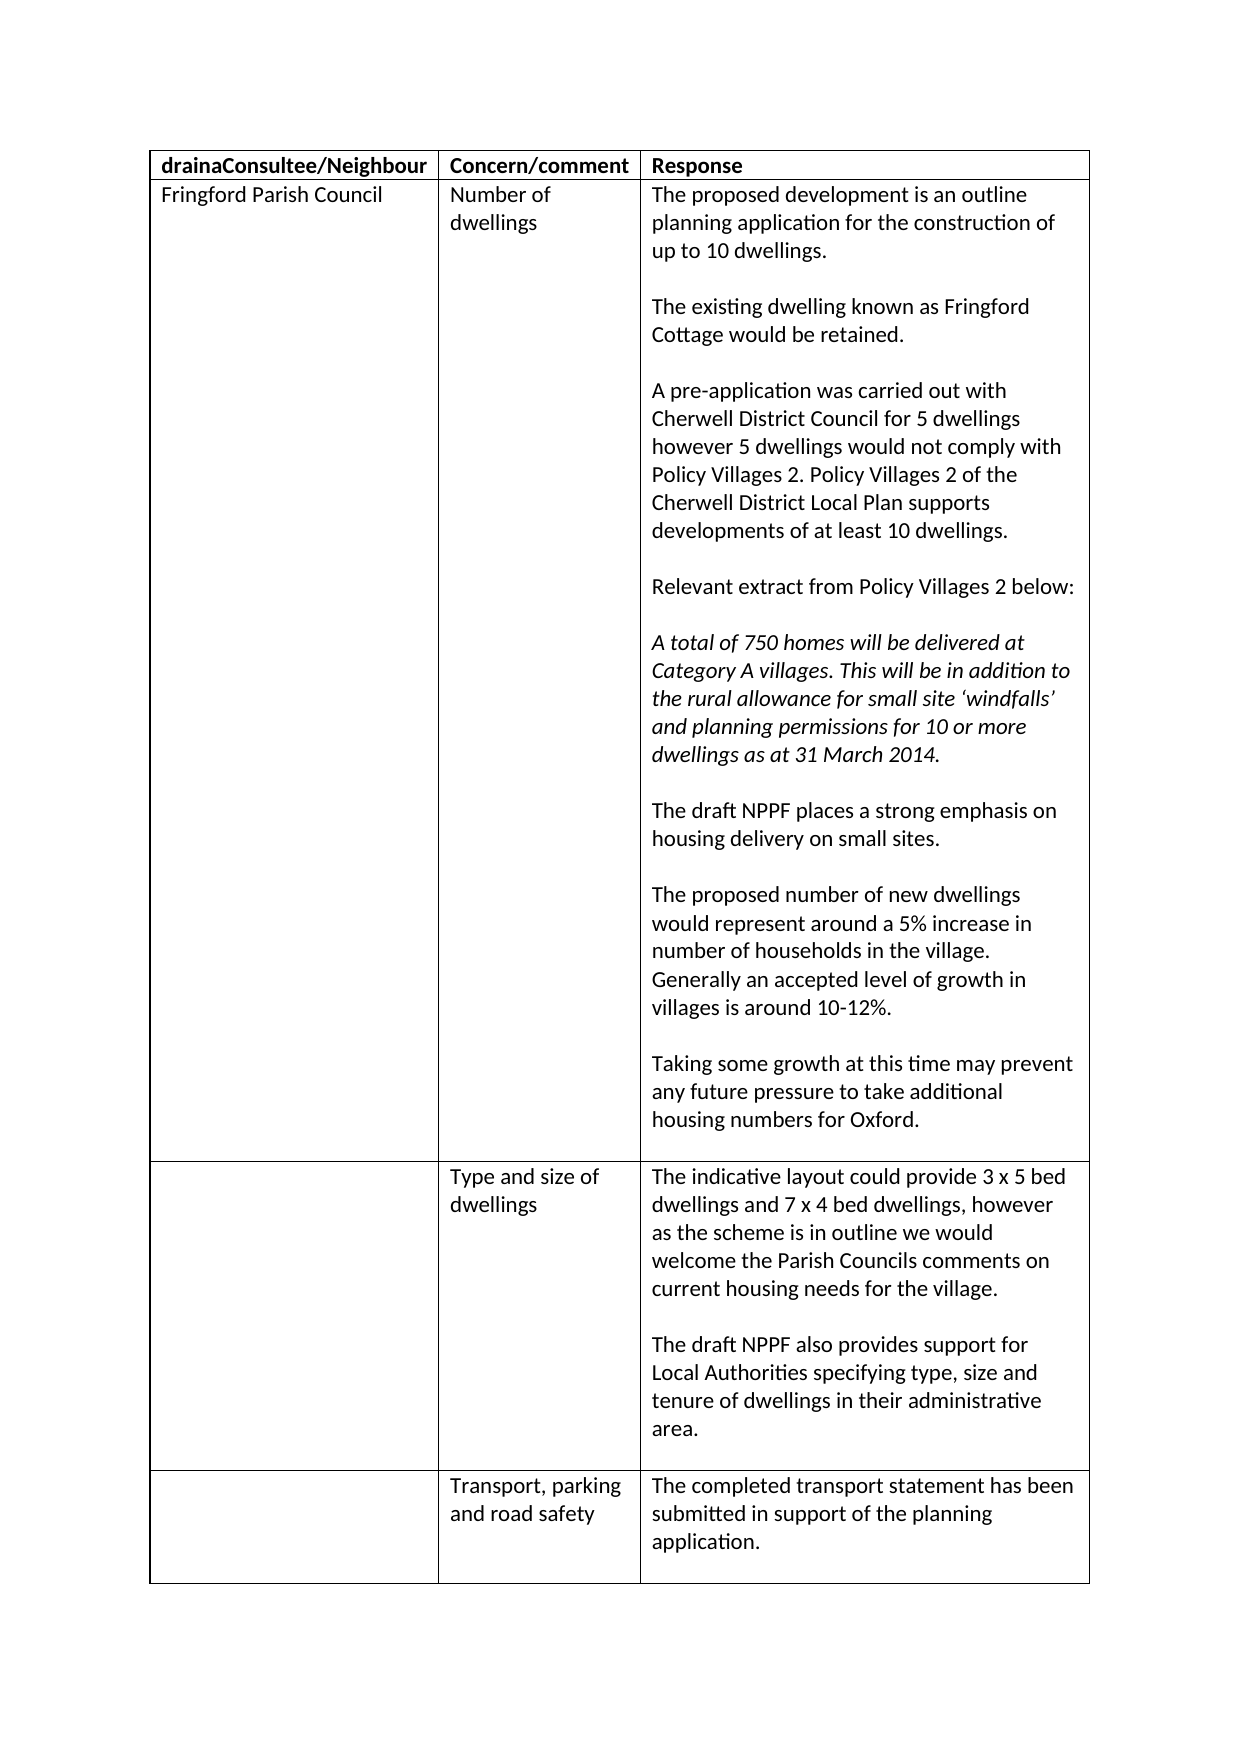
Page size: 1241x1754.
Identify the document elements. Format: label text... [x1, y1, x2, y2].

table_header Response [641, 151, 1089, 179]
table_cell Transport, parking and road safety [439, 1471, 640, 1583]
table_cell Number of dwellings [439, 180, 640, 1161]
table_cell Fringford Parish Council [151, 180, 438, 1161]
table_cell The completed transport statement has been submitted in support of the planning application. [641, 1471, 1089, 1583]
table_cell The proposed development is an outline planning application for the construction of up to 10 dwellings. The existing dwelling known as Fringford Cottage would be retained. A pre-application was carried out with Cherwell District Council for 5 dwellings however 5 dwellings would not comply with Policy Villages 2. Policy Villages 2 of the Cherwell District Local Plan supports developments of at least 10 dwellings. Relevant extract from Policy Villages 2 below: A total of 750 homes will be delivered at Category A villages. This will be in addition to the rural allowance for small site ‘windfalls’ and planning permissions for 10 or more dwellings as at 31 March 2014. The draft NPPF places a strong emphasis on housing delivery on small sites. The proposed number of new dwellings would represent around a 5% increase in number of households in the village. Generally an accepted level of growth in villages is around 10-12%. Taking some growth at this time may prevent any future pressure to take additional housing numbers for Oxford. [641, 180, 1089, 1161]
table_cell The indicative layout could provide 3 x 5 bed dwellings and 7 x 4 bed dwellings, however as the scheme is in outline we would welcome the Parish Councils comments on current housing needs for the village. The draft NPPF also provides support for Local Authorities specifying type, size and tenure of dwellings in their administrative area. [641, 1162, 1089, 1470]
table_cell Type and size of dwellings [439, 1162, 640, 1470]
table_header drainaConsultee/Neighbour [151, 151, 438, 179]
table_cell [151, 1471, 438, 1583]
table_cell [151, 1162, 438, 1470]
table_header Concern/comment [439, 151, 640, 179]
